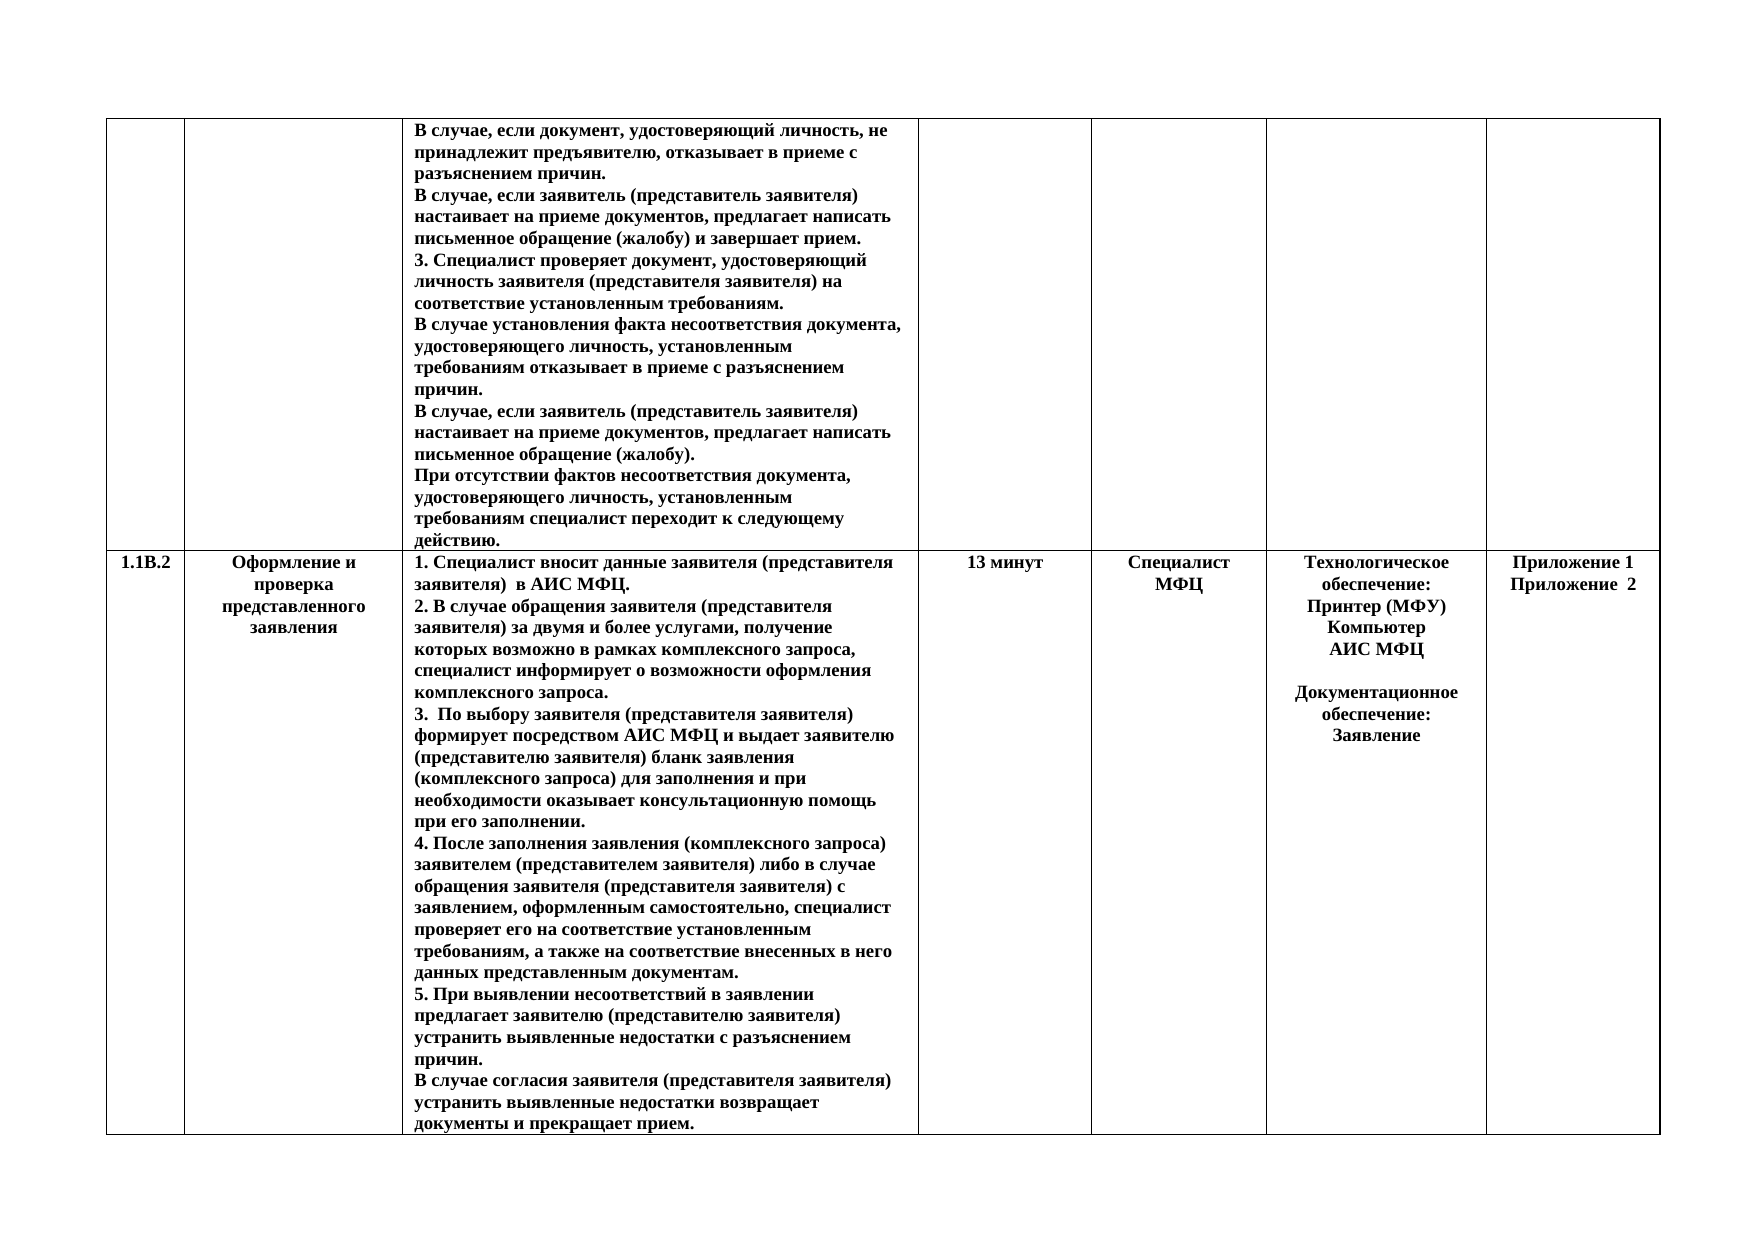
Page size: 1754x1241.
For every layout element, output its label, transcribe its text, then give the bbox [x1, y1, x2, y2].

table_cell [107, 119, 184, 550]
table_cell Оформление и проверка представленного заявления [185, 551, 402, 1134]
table_cell [185, 119, 402, 550]
table_cell [919, 119, 1091, 550]
table_cell [1267, 119, 1486, 550]
table_cell 13 минут [919, 551, 1091, 1134]
table_cell 1.1В.2 [107, 551, 184, 1134]
table_cell Специалист МФЦ [1092, 551, 1266, 1134]
table_cell 1. Специалист вносит данные заявителя (представителя заявителя) в АИС МФЦ. 2. В случае обращения заявителя (представителя заявителя) за двумя и более услугами, получение которых возможно в рамках комплексного запроса, специалист информирует о возможности оформления комплексного запроса. 3. По выбору заявителя (представителя заявителя) формирует посредством АИС МФЦ и выдает заявителю (представителю заявителя) бланк заявления (комплексного запроса) для заполнения и при необходимости оказывает консультационную помощь при его заполнении. 4. После заполнения заявления (комплексного запроса) заявителем (представителем заявителя) либо в случае обращения заявителя (представителя заявителя) с заявлением, оформленным самостоятельно, специалист проверяет его на соответствие установленным требованиям, а также на соответствие внесенных в него данных представленным документам. 5. При выявлении несоответствий в заявлении предлагает заявителю (представителю заявителя) устранить выявленные недостатки с разъяснением причин. В случае согласия заявителя (представителя заявителя) устранить выявленные недостатки возвращает документы и прекращает прием. [403, 551, 918, 1134]
table_cell Технологическое обеспечение: Принтер (МФУ) Компьютер АИС МФЦ Документационное обеспечение: Заявление [1267, 551, 1486, 1134]
table_cell Приложение 1 Приложение 2 [1487, 551, 1659, 1134]
table_cell В случае, если документ, удостоверяющий личность, не принадлежит предъявителю, отказывает в приеме с разъяснением причин. В случае, если заявитель (представитель заявителя) настаивает на приеме документов, предлагает написать письменное обращение (жалобу) и завершает прием. 3. Специалист проверяет документ, удостоверяющий личность заявителя (представителя заявителя) на соответствие установленным требованиям. В случае установления факта несоответствия документа, удостоверяющего личность, установленным требованиям отказывает в приеме с разъяснением причин. В случае, если заявитель (представитель заявителя) настаивает на приеме документов, предлагает написать письменное обращение (жалобу). При отсутствии фактов несоответствия документа, удостоверяющего личность, установленным требованиям специалист переходит к следующему действию. [403, 119, 918, 550]
table_cell - [1487, 119, 1659, 550]
table_cell [1092, 119, 1266, 550]
